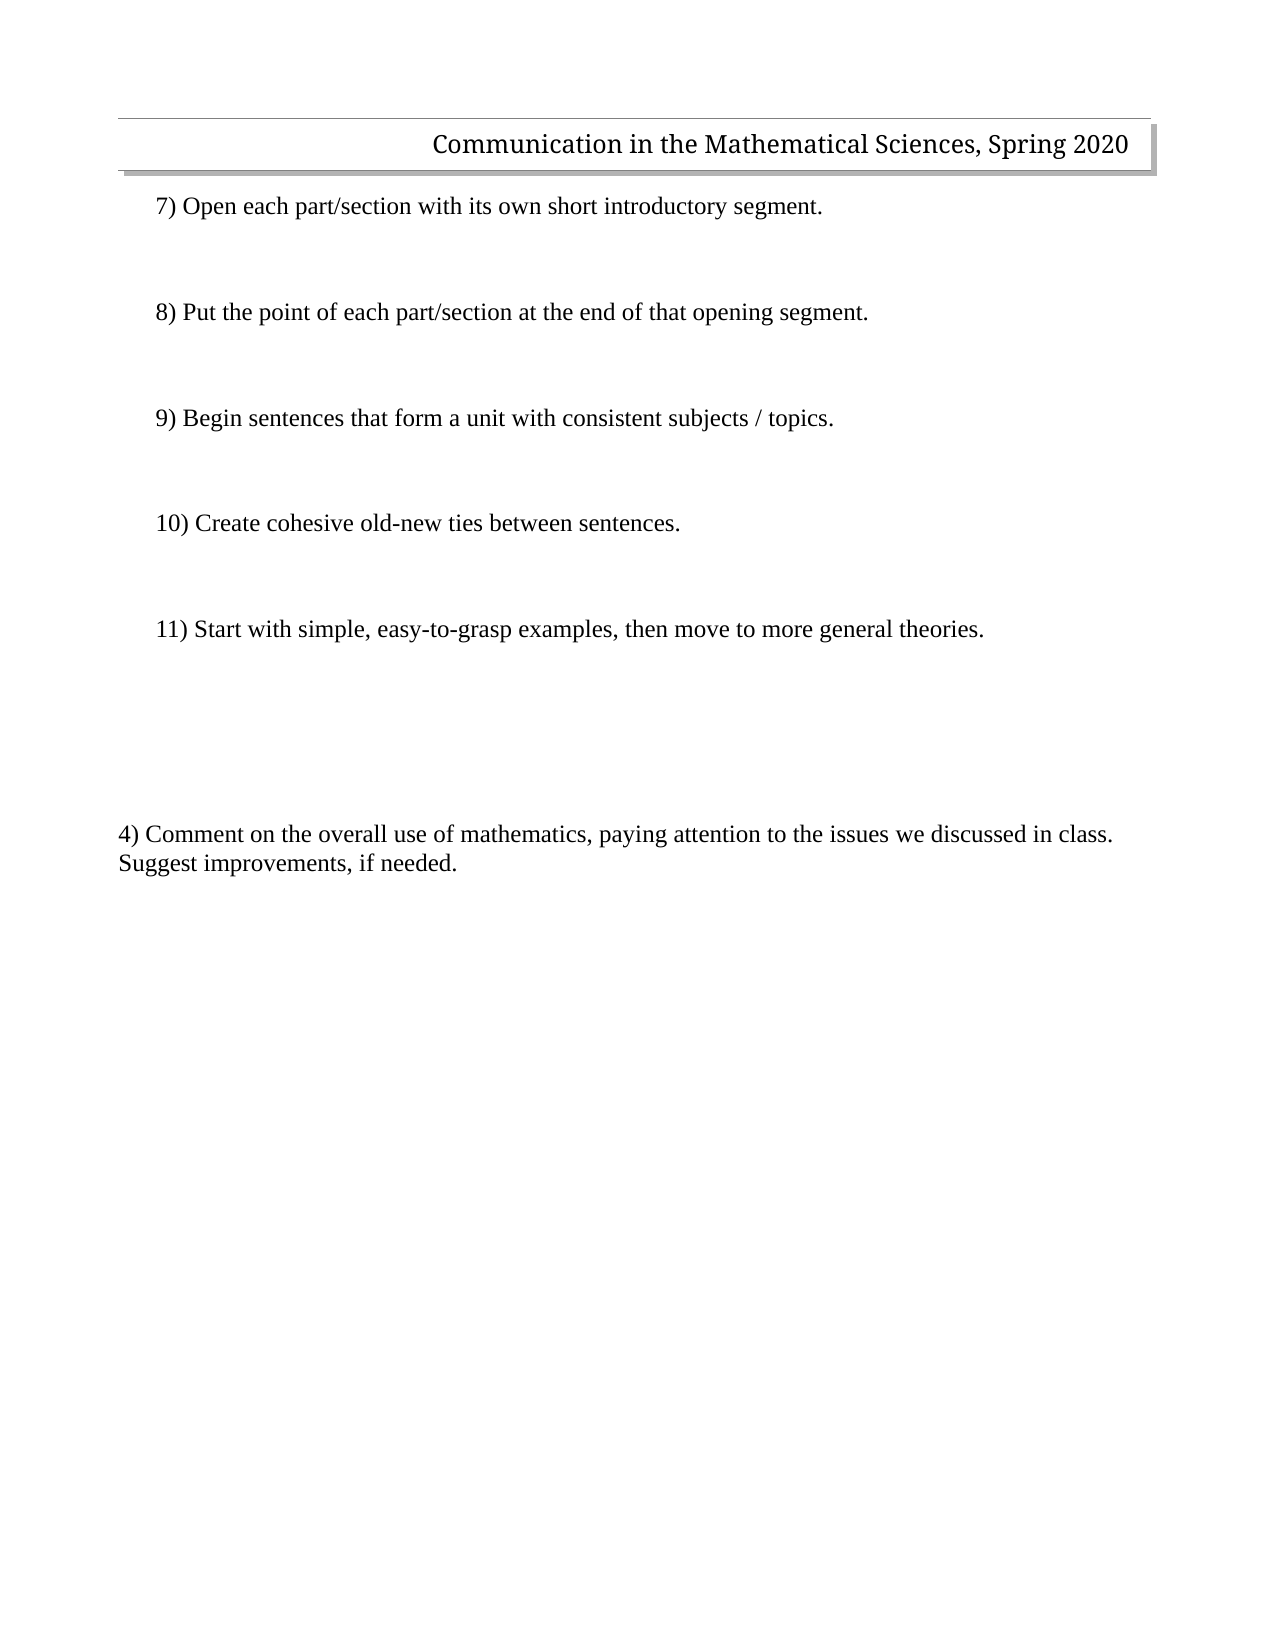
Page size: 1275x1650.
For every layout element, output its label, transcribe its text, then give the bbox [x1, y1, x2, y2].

list 11) Start with simple, easy-to-grasp examples, then move to more general theories. [155, 614, 1157, 643]
list 9) Begin sentences that form a unit with consistent subjects / topics. [155, 403, 1157, 431]
list 10) Create cohesive old-new ties between sentences. [155, 508, 1157, 537]
text 4) Comment on the overall use of mathematics, paying attention to the issues we discussed in class. Suggest improvements, if needed. [118, 819, 1157, 877]
list 8) Put the point of each part/section at the end of that opening segment. [155, 297, 1157, 326]
list 7) Open each part/section with its own short introductory segment. [155, 191, 1157, 220]
